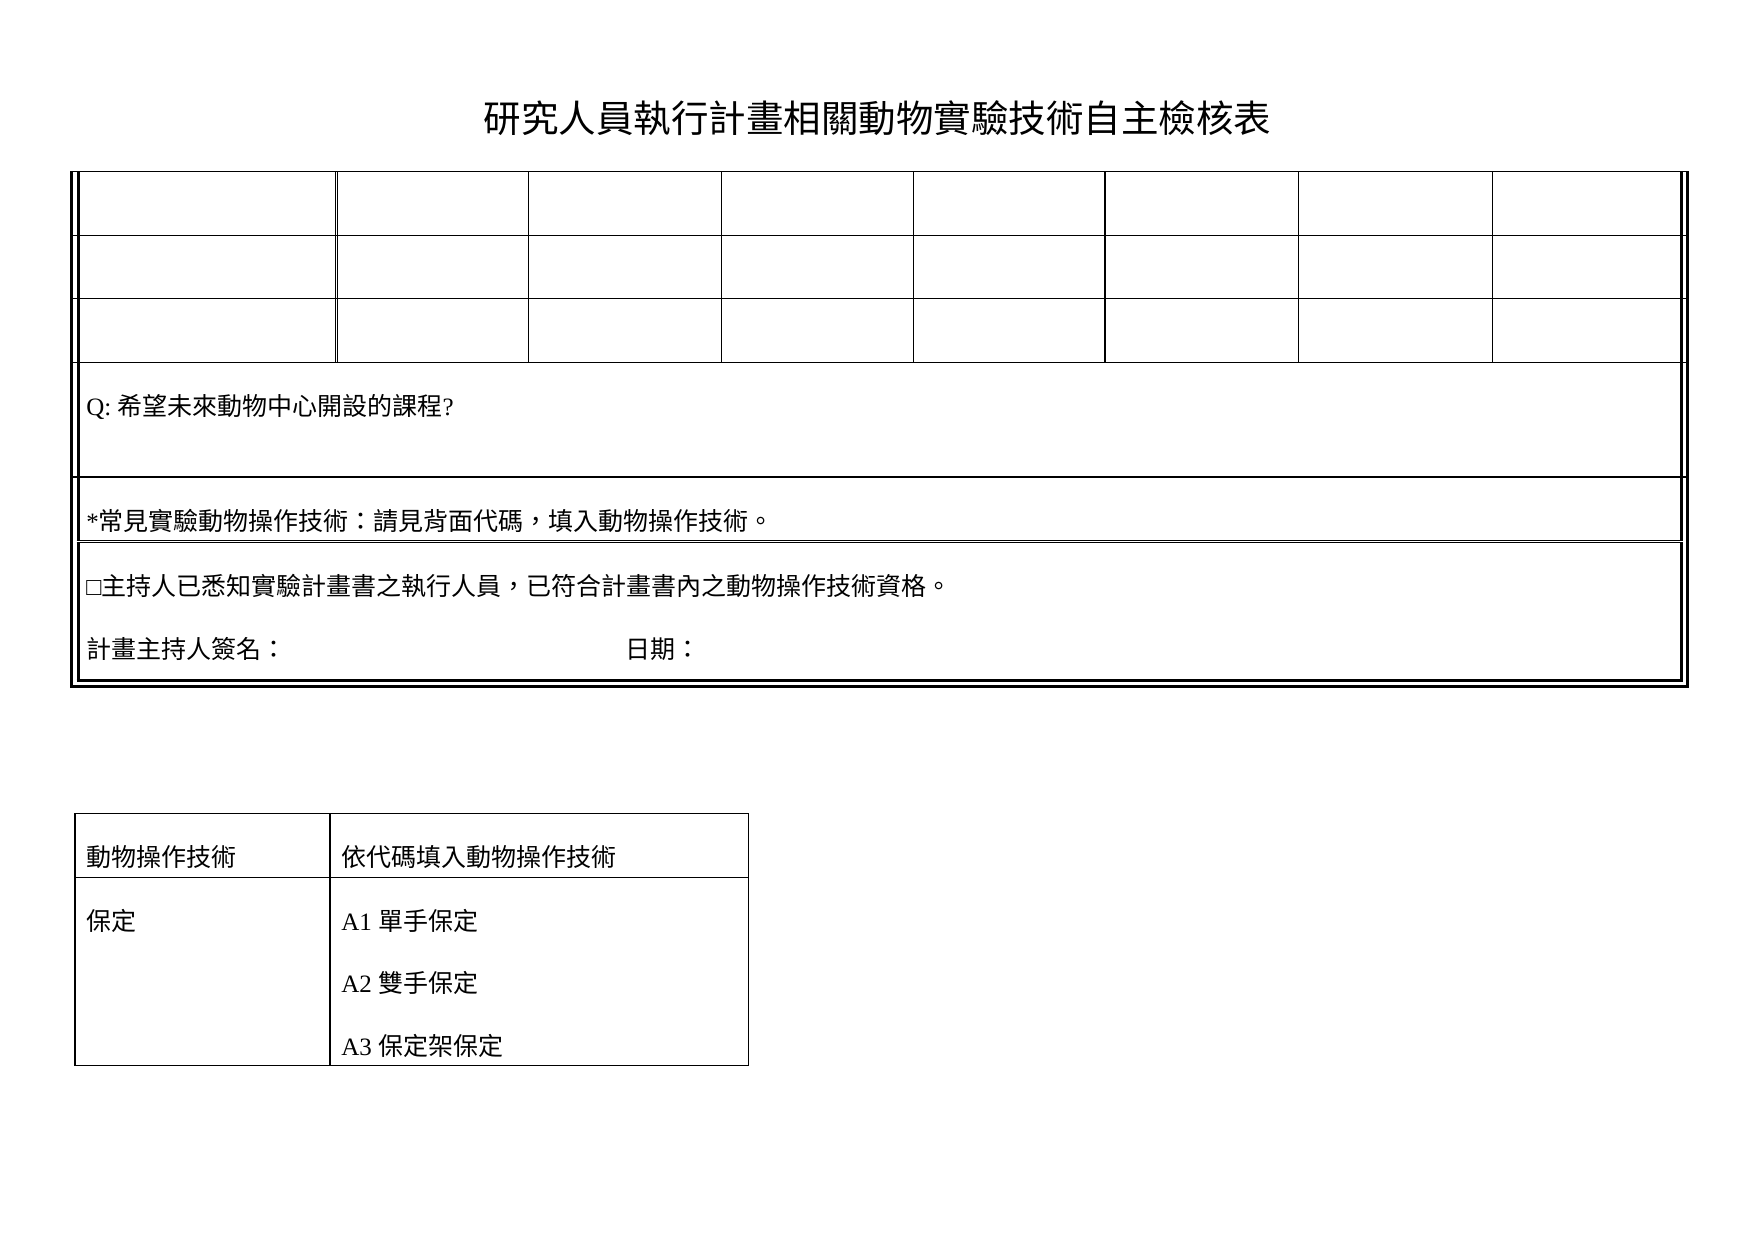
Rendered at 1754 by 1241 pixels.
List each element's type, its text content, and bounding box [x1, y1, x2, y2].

table_cell [529, 236, 721, 298]
table_cell [1299, 236, 1492, 298]
table_cell [80, 236, 335, 298]
table_cell [1299, 299, 1492, 362]
table_cell □主持人已悉知實驗計畫書之執行人員，已符合計畫書內之動物操作技術資格。 [80, 543, 1680, 606]
table_cell *常見實驗動物操作技術：請見背面代碼，填入動物操作技術。 [80, 478, 1680, 540]
table_cell [914, 299, 1104, 362]
table_cell [80, 172, 335, 235]
table_cell [529, 299, 721, 362]
table_cell Q: 希望未來動物中心開設的課程? [80, 363, 1680, 476]
table_cell 日期： [614, 606, 1680, 679]
table_cell [1299, 172, 1492, 235]
table_header 動物操作技術 [76, 814, 329, 877]
table_cell [1493, 299, 1680, 362]
table_cell 計畫主持人簽名： [80, 606, 614, 679]
table_cell [338, 299, 528, 362]
table_cell [914, 172, 1104, 235]
table_cell [529, 172, 721, 235]
table_cell [1493, 236, 1680, 298]
table_cell [1493, 172, 1680, 235]
table_cell [1106, 172, 1298, 235]
table_cell [80, 299, 335, 362]
table_cell [338, 172, 528, 235]
table_cell [338, 236, 528, 298]
table_header 依代碼填入動物操作技術 [331, 814, 748, 877]
table_cell [722, 236, 913, 298]
table_cell [914, 236, 1104, 298]
table_cell [722, 172, 913, 235]
table_cell [1106, 236, 1298, 298]
table_cell [722, 299, 913, 362]
table_cell A1 單手保定 A2 雙手保定 A3 保定架保定 [331, 878, 748, 1065]
table_cell 保定 [76, 878, 329, 1065]
table_cell [1106, 299, 1298, 362]
